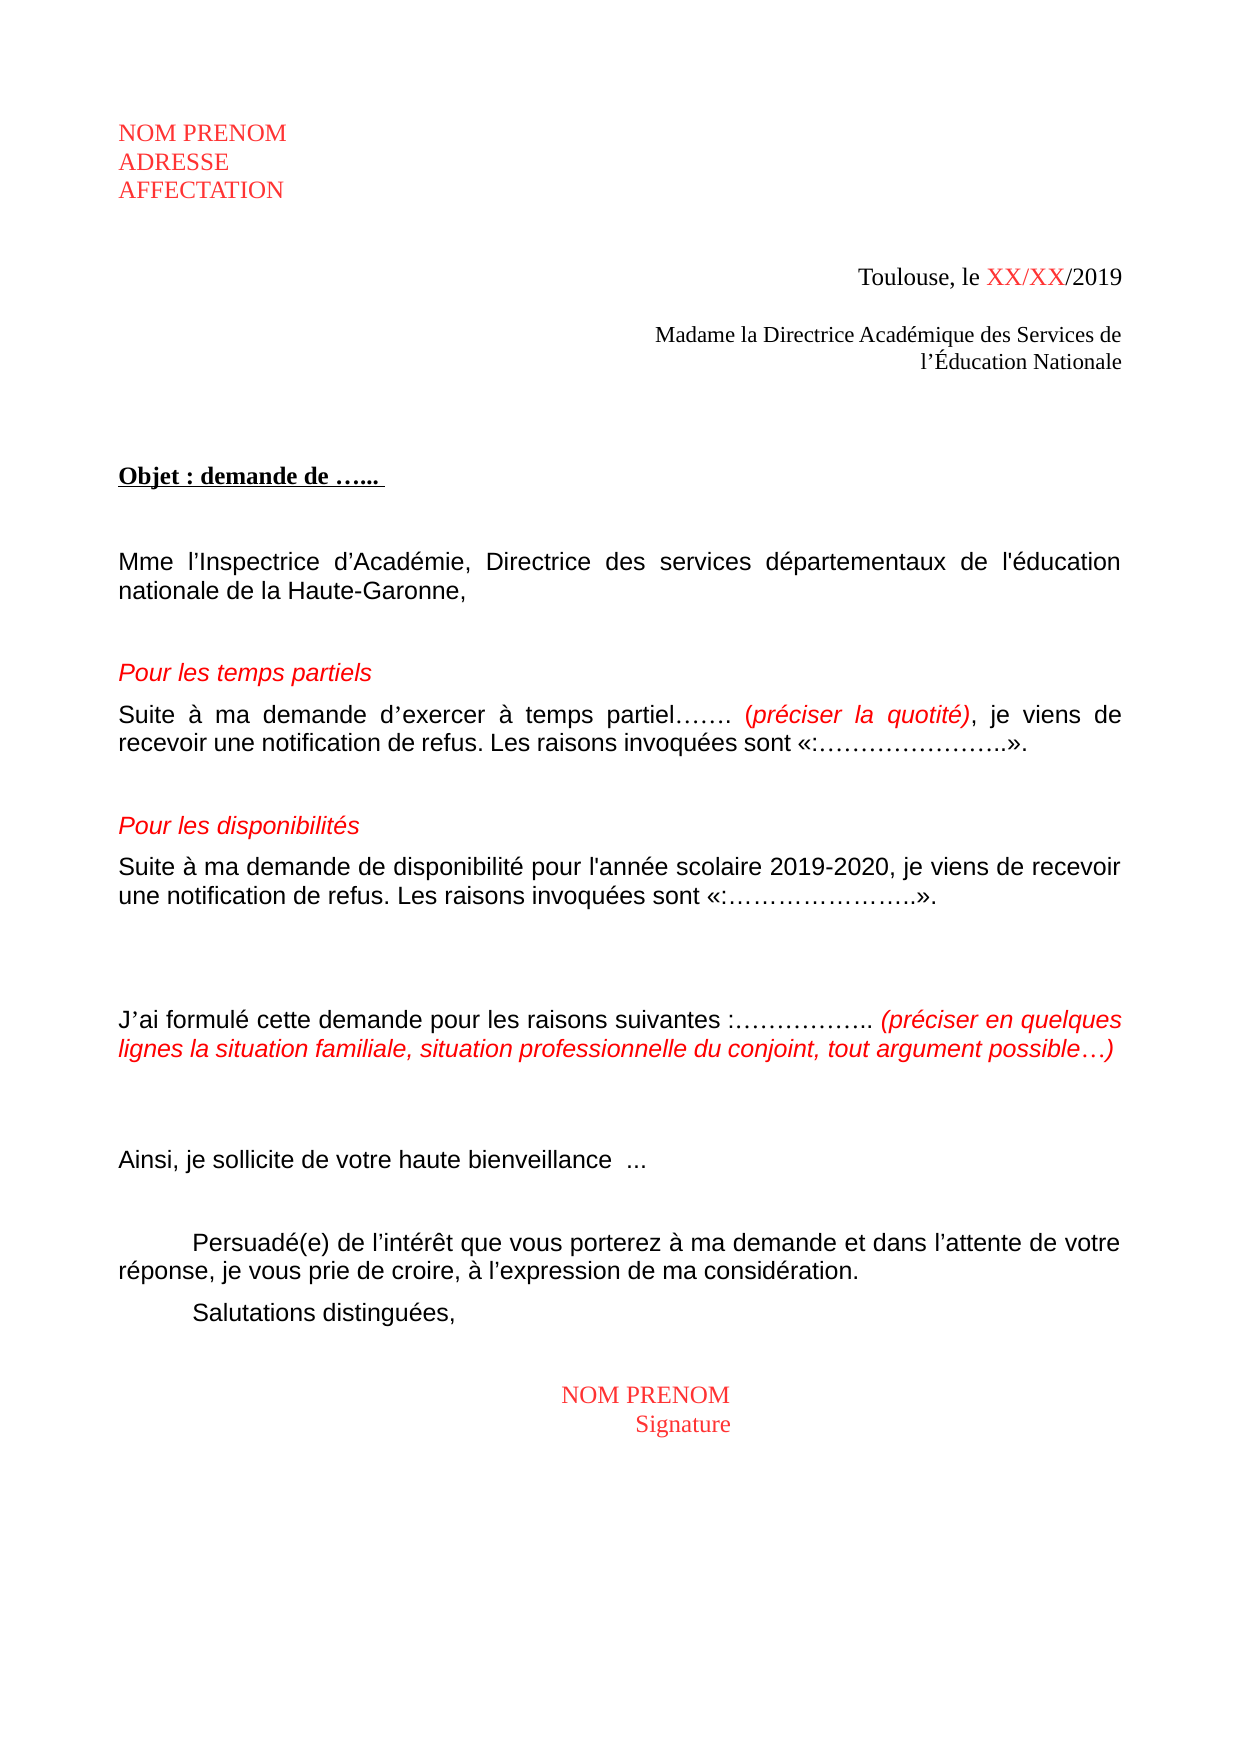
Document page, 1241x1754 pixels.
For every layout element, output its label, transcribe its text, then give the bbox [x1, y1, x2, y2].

text ADRESSE [118, 147, 1122, 176]
text NOM PRENOM [118, 1380, 1122, 1409]
text NOM PRENOM [118, 118, 1122, 147]
text Suite à ma demande d’exercer à temps partiel……. (préciser la quotité), je viens de recevoir une notification de refus. Les raisons invoquées sont «:…………………..». [118, 699, 1122, 757]
text Mme l’Inspectrice d’Académie, Directrice des services départementaux de l'éducation nationale de la Haute-Garonne, [118, 547, 1122, 604]
text Suite à ma demande de disponibilité pour l'année scolaire 2019-2020, je viens de recevoir une notification de refus. Les raisons invoquées sont «:…………………..». [118, 852, 1122, 910]
text Madame la Directrice Académique des Services de l’Éducation Nationale [118, 319, 1122, 374]
text Objet : demande de …... [118, 461, 1122, 489]
text Toulouse, le XX/XX/2019 [118, 262, 1122, 291]
text J’ai formulé cette demande pour les raisons suivantes :…………….. (préciser en quelques lignes la situation familiale, situation professionnelle du conjoint, tout argument possible…) [118, 1005, 1122, 1062]
text AFFECTATION [118, 176, 1122, 204]
text Pour les temps partiels [118, 658, 1122, 687]
text Pour les disponibilités [118, 811, 1122, 840]
text Persuadé(e) de l’intérêt que vous porterez à ma demande et dans l’attente de votre réponse, je vous prie de croire, à l’expression de ma considération. [118, 1227, 1122, 1285]
text Ainsi, je sollicite de votre haute bienveillance ... [118, 1145, 1122, 1174]
text Signature [118, 1409, 1122, 1437]
text Salutations distinguées, [118, 1297, 1122, 1326]
